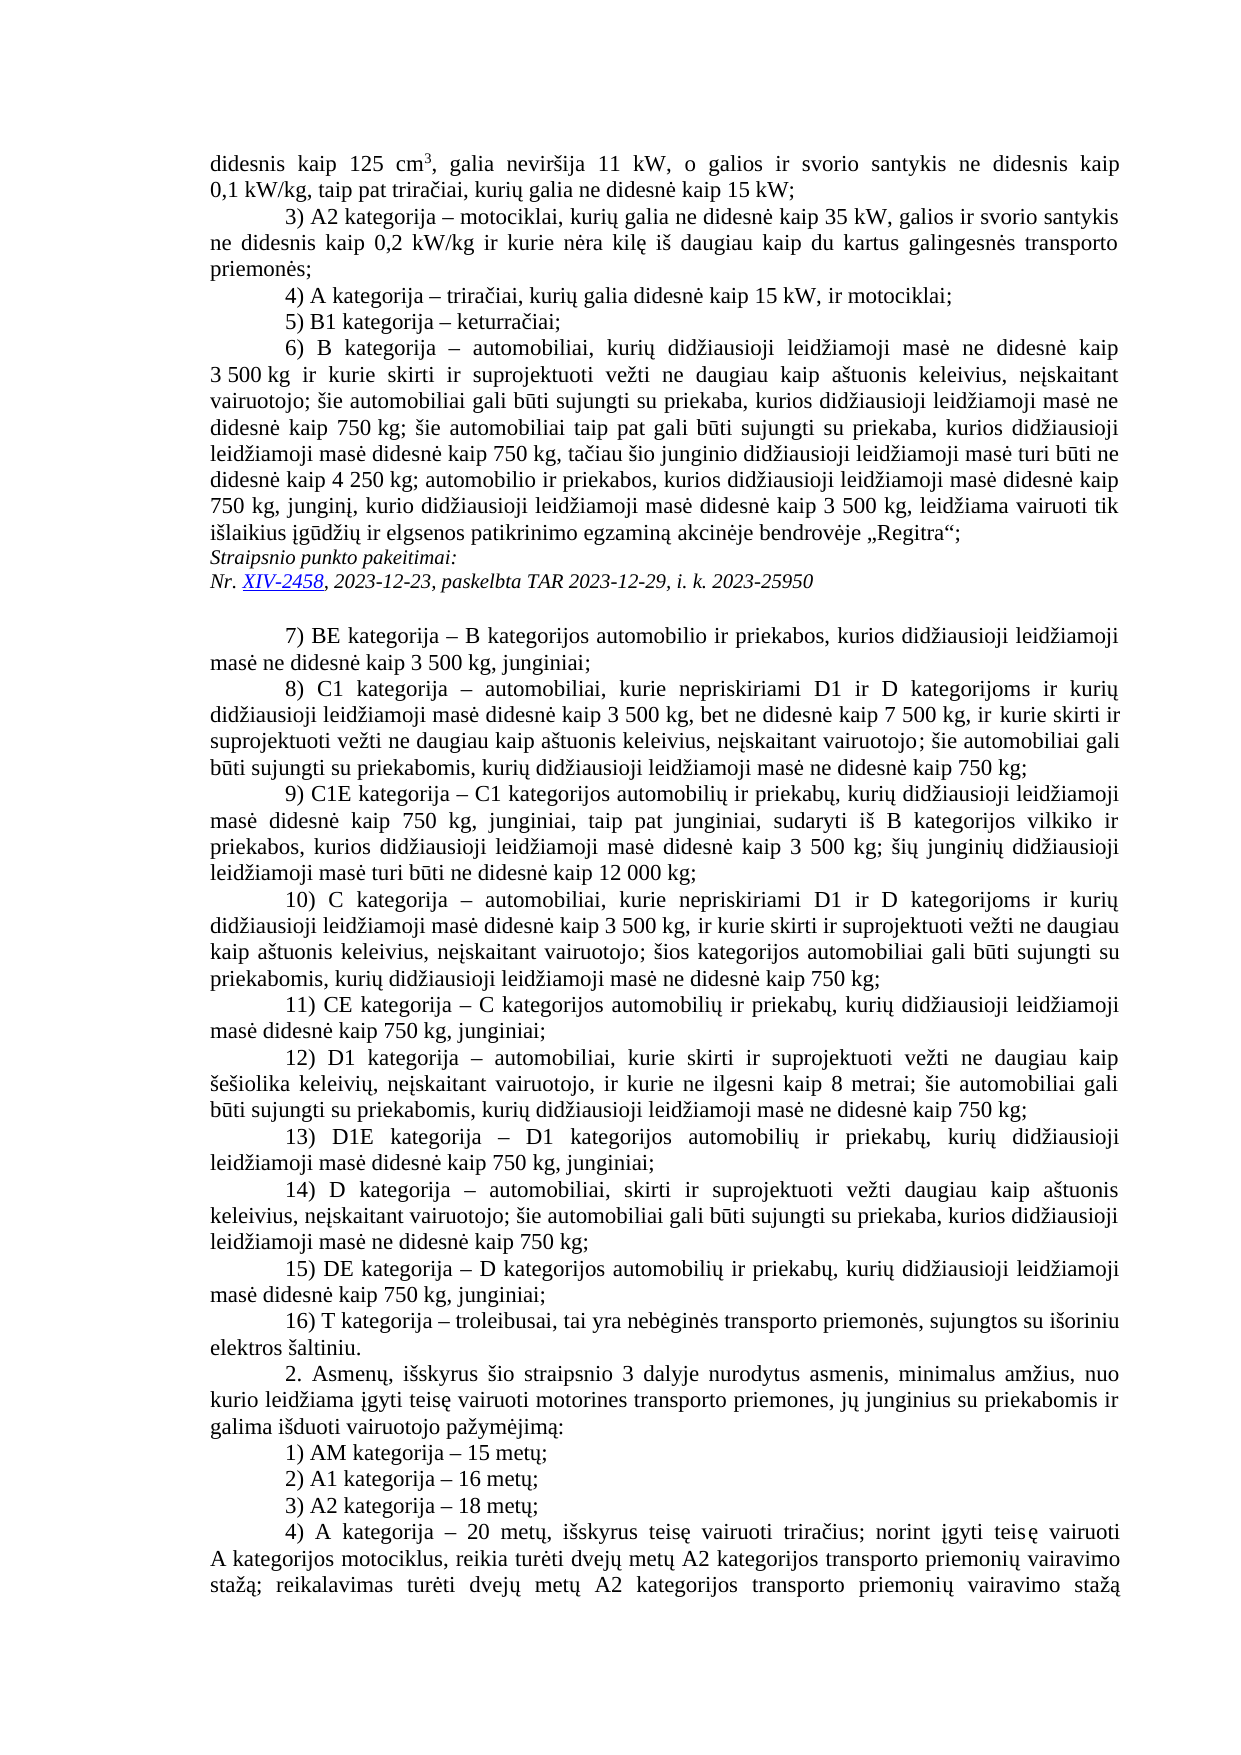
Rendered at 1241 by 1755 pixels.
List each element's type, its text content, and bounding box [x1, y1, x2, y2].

text 4) A kategorija – 20 metų, išskyrus teisę vairuoti triračius; norint įgyti teisę vairuoti A kategorijos motociklus, reikia turėti dvejų metų A2 kategorijos transporto priemonių vairavimo stažą; reikalavimas turėti dvejų metų A2 kategorijos transporto priemonių vairavimo stažą [210, 1518, 1120, 1597]
text 10) C kategorija – automobiliai, kurie nepriskiriami D1 ir D kategorijoms ir kurių didžiausioji leidžiamoji masė didesnė kaip 3 500 kg, ir kurie skirti ir suprojektuoti vežti ne daugiau kaip aštuonis keleivius, neįskaitant vairuotojo; šios kategorijos automobiliai gali būti sujungti su priekabomis, kurių didžiausioji leidžiamoji masė ne didesnė kaip 750 kg; [210, 886, 1120, 991]
text 6) B kategorija – automobiliai, kurių didžiausioji leidžiamoji masė ne didesnė kaip 3 500 kg ir kurie skirti ir suprojektuoti vežti ne daugiau kaip aštuonis keleivius, neįskaitant vairuotojo; šie automobiliai gali būti sujungti su priekaba, kurios didžiausioji leidžiamoji masė ne didesnė kaip 750 kg; šie automobiliai taip pat gali būti sujungti su priekaba, kurios didžiausioji leidžiamoji masė didesnė kaip 750 kg, tačiau šio junginio didžiausioji leidžiamoji masė turi būti ne didesnė kaip 4 250 kg; automobilio ir priekabos, kurios didžiausioji leidžiamoji masė didesnė kaip 750 kg, junginį, kurio didžiausioji leidžiamoji masė didesnė kaip 3 500 kg, leidžiama vairuoti tik išlaikius įgūdžių ir elgsenos patikrinimo egzaminą akcinėje bendrovėje „Regitra“; [210, 334, 1120, 545]
text Straipsnio punkto pakeitimai: [210, 545, 1120, 569]
text Nr. XIV-2458, 2023-12-23, paskelbta TAR 2023-12-29, i. k. 2023-25950 [210, 569, 1120, 593]
text 15) DE kategorija – D kategorijos automobilių ir priekabų, kurių didžiausioji leidžiamoji masė didesnė kaip 750 kg, junginiai; [210, 1255, 1120, 1307]
text 2) A1 kategorija – 16 metų; [210, 1466, 1120, 1492]
text 14) D kategorija – automobiliai, skirti ir suprojektuoti vežti daugiau kaip aštuonis keleivius, neįskaitant vairuotojo; šie automobiliai gali būti sujungti su priekaba, kurios didžiausioji leidžiamoji masė ne didesnė kaip 750 kg; [210, 1176, 1120, 1255]
text 2. Asmenų, išskyrus šio straipsnio 3 dalyje nurodytus asmenis, minimalus amžius, nuo kurio leidžiama įgyti teisę vairuoti motorines transporto priemones, jų junginius su priekabomis ir galima išduoti vairuotojo pažymėjimą: [210, 1360, 1120, 1439]
text 13) D1E kategorija – D1 kategorijos automobilių ir priekabų, kurių didžiausioji leidžiamoji masė didesnė kaip 750 kg, junginiai; [210, 1123, 1120, 1176]
text 8) C1 kategorija – automobiliai, kurie nepriskiriami D1 ir D kategorijoms ir kurių didžiausioji leidžiamoji masė didesnė kaip 3 500 kg, bet ne didesnė kaip 7 500 kg, ir kurie skirti ir suprojektuoti vežti ne daugiau kaip aštuonis keleivius, neįskaitant vairuotojo; šie automobiliai gali būti sujungti su priekabomis, kurių didžiausioji leidžiamoji masė ne didesnė kaip 750 kg; [210, 675, 1120, 780]
text 7) BE kategorija – B kategorijos automobilio ir priekabos, kurios didžiausioji leidžiamoji masė ne didesnė kaip 3 500 kg, junginiai; [210, 622, 1120, 675]
text 4) A kategorija – triračiai, kurių galia didesnė kaip 15 kW, ir motociklai; [210, 282, 1120, 308]
text 3) A2 kategorija – motociklai, kurių galia ne didesnė kaip 35 kW, galios ir svorio santykis ne didesnis kaip 0,2 kW/kg ir kurie nėra kilę iš daugiau kaip du kartus galingesnės transporto priemonės; [210, 203, 1120, 282]
text 12) D1 kategorija – automobiliai, kurie skirti ir suprojektuoti vežti ne daugiau kaip šešiolika keleivių, neįskaitant vairuotojo, ir kurie ne ilgesni kaip 8 metrai; šie automobiliai gali būti sujungti su priekabomis, kurių didžiausioji leidžiamoji masė ne didesnė kaip 750 kg; [210, 1044, 1120, 1123]
text didesnis kaip 125 cm3, galia neviršija 11 kW, o galios ir svorio santykis ne didesnis kaip 0,1 kW/kg, taip pat triračiai, kurių galia ne didesnė kaip 15 kW; [210, 150, 1120, 203]
text 16) T kategorija – troleibusai, tai yra nebėginės transporto priemonės, sujungtos su išoriniu elektros šaltiniu. [210, 1307, 1120, 1360]
text 5) B1 kategorija – keturračiai; [210, 308, 1120, 334]
text 3) A2 kategorija – 18 metų; [210, 1492, 1120, 1518]
text 11) CE kategorija – C kategorijos automobilių ir priekabų, kurių didžiausioji leidžiamoji masė didesnė kaip 750 kg, junginiai; [210, 991, 1120, 1044]
text 1) AM kategorija – 15 metų; [210, 1439, 1120, 1466]
text 9) C1E kategorija – C1 kategorijos automobilių ir priekabų, kurių didžiausioji leidžiamoji masė didesnė kaip 750 kg, junginiai, taip pat junginiai, sudaryti iš B kategorijos vilkiko ir priekabos, kurios didžiausioji leidžiamoji masė didesnė kaip 3 500 kg; šių junginių didžiausioji leidžiamoji masė turi būti ne didesnė kaip 12 000 kg; [210, 780, 1120, 886]
